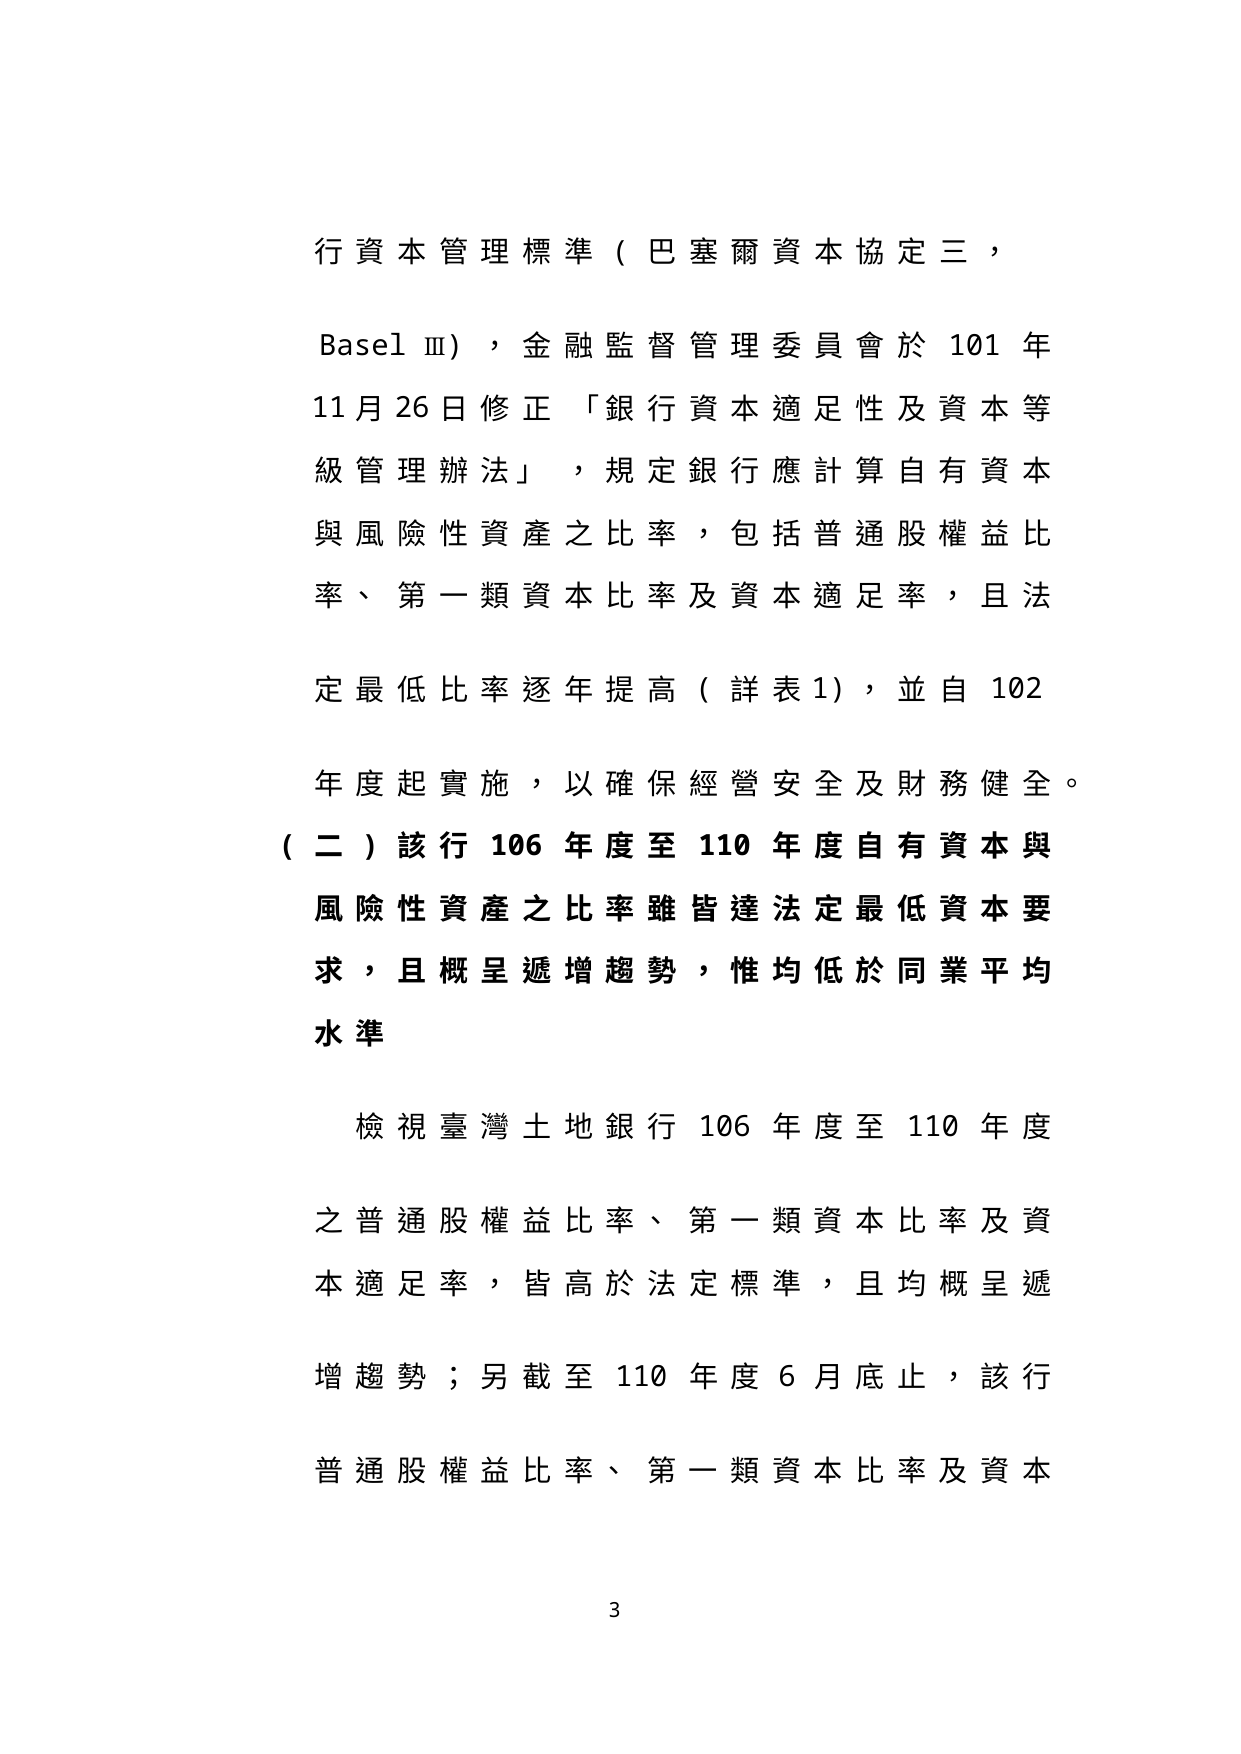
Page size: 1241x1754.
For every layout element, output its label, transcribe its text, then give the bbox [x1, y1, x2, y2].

text (二)該行106年度至110年度自有資本與風險性資產之比率雖皆達法定最低資本要求，且概呈遞增趨勢，惟均低於同業平均水準 [242, 802, 1058, 1052]
text 為使我國銀行資本與風險能符合國際銀行資本管理標準(巴塞爾資本協定三，Basel Ⅲ)，金融監督管理委員會於101年11月26日修正「銀行資本適足性及資本等級管理辦法」，規定銀行應計算自有資本與風險性資產之比率，包括普通股權益比率、第一類資本比率及資本適足率，且法定最低比率逐年提高(詳表1)，並自102年度起實施，以確保經營安全及財務健全。 [271, 177, 1058, 802]
text 檢視臺灣土地銀行106年度至110年度之普通股權益比率、第一類資本比率及資本適足率，皆高於法定標準，且均概呈遞增趨勢；另截至110年度6月底止，該行普通股權益比率、第一類資本比率及資本 [271, 1052, 1058, 1490]
